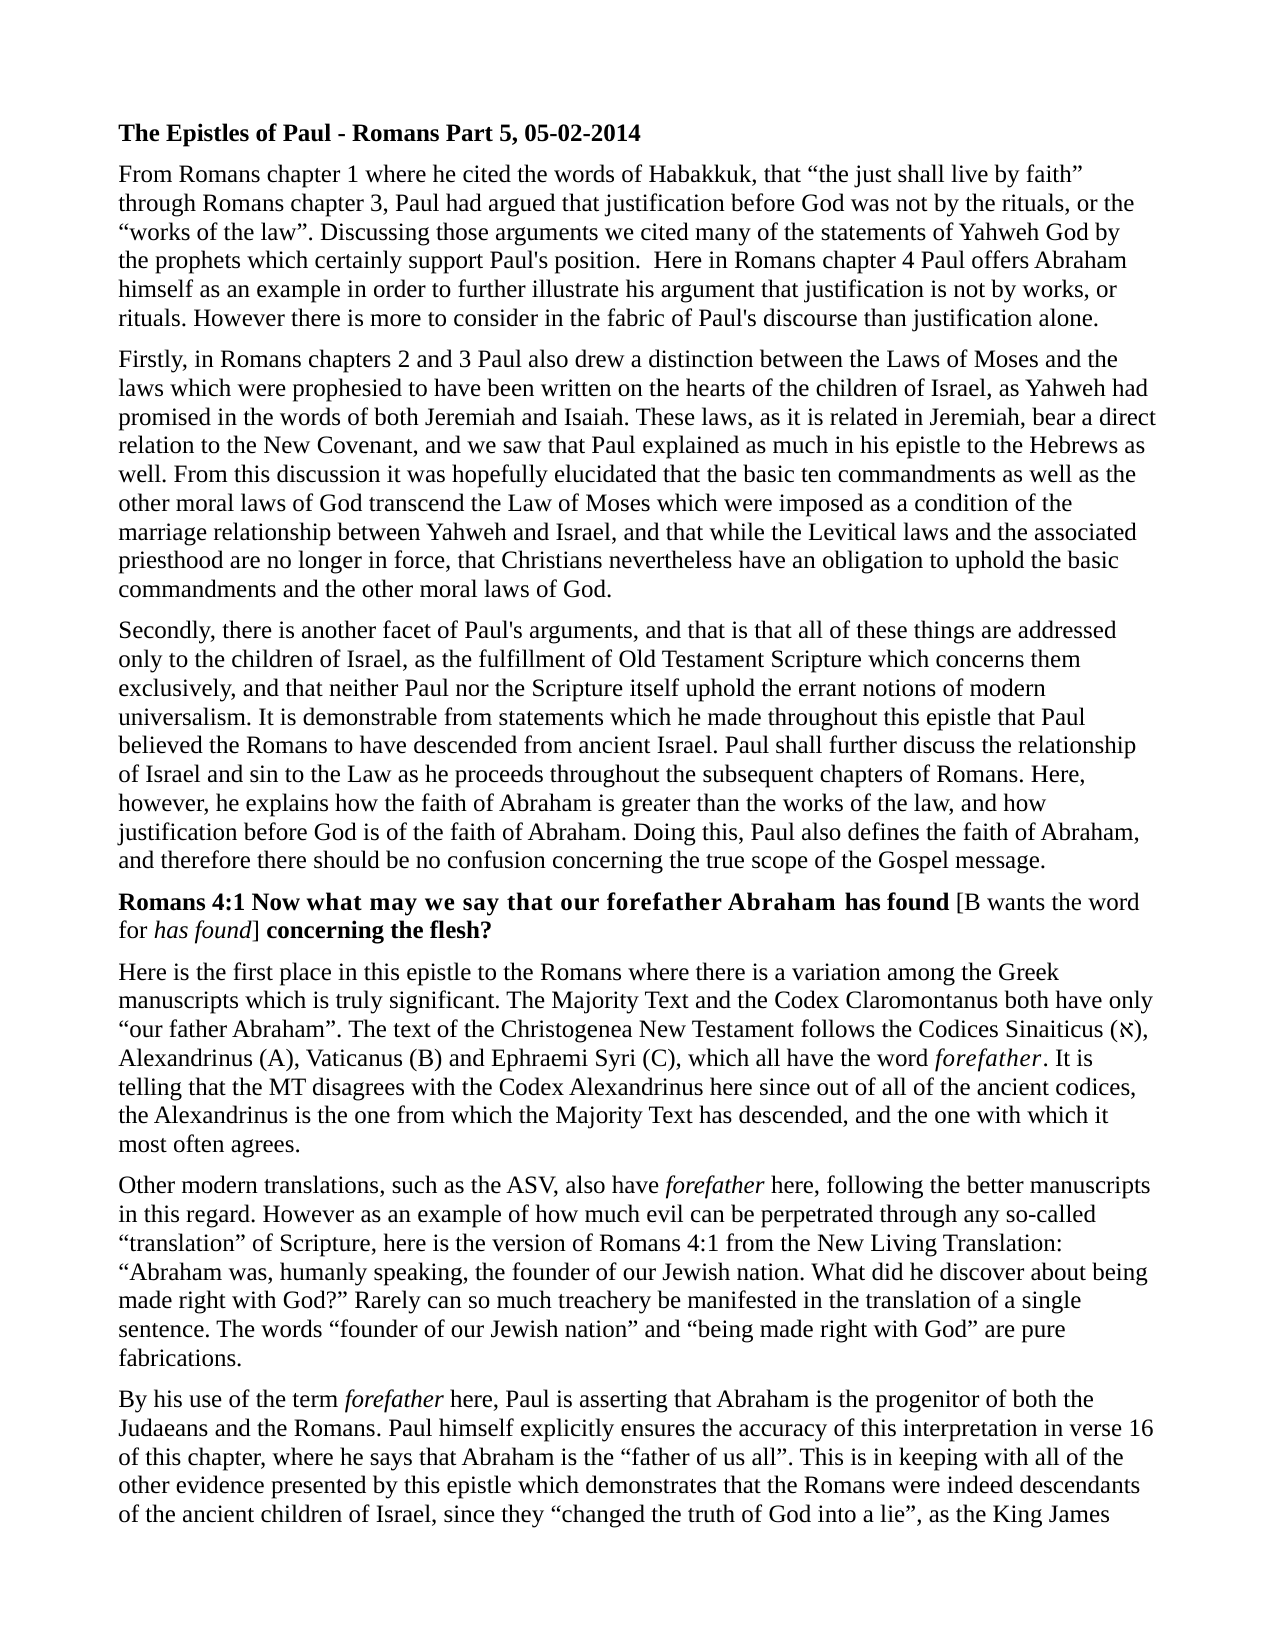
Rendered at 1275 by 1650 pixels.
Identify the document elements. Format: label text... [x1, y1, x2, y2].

text Here is the first place in this epistle to the Romans where there is a variation among the Greek manuscripts which is truly significant. The Majority Text and the Codex Claromontanus both have only “our father Abraham”. The text of the Christogenea New Testament follows the Codices Sinaiticus (א), Alexandrinus (A), Vaticanus (B) and Ephraemi Syri (C), which all have the word forefather. It is telling that the MT disagrees with the Codex Alexandrinus here since out of all of the ancient codices, the Alexandrinus is the one from which the Majority Text has descended, and the one with which it most often agrees. [118, 957, 1157, 1158]
text By his use of the term forefather here, Paul is asserting that Abraham is the progenitor of both the Judaeans and the Romans. Paul himself explicitly ensures the accuracy of this interpretation in verse 16 of this chapter, where he says that Abraham is the “father of us all”. This is in keeping with all of the other evidence presented by this epistle which demonstrates that the Romans were indeed descendants of the ancient children of Israel, since they “changed the truth of God into a lie”, as the King James [118, 1384, 1157, 1528]
text Romans 4:1 Now what may we say that our forefather Abraham has found [B wants the word for has found] concerning the flesh? [118, 887, 1157, 944]
text From Romans chapter 1 where he cited the words of Habakkuk, that “the just shall live by faith” through Romans chapter 3, Paul had argued that justification before God was not by the rituals, or the “works of the law”. Discussing those arguments we cited many of the statements of Yahweh God by the prophets which certainly support Paul's position. Here in Romans chapter 4 Paul offers Abraham himself as an example in order to further illustrate his argument that justification is not by works, or rituals. However there is more to consider in the fabric of Paul's discourse than justification alone. [118, 159, 1157, 332]
text The Epistles of Paul - Romans Part 5, 05-02-2014 [118, 118, 1157, 147]
text Other modern translations, such as the ASV, also have forefather here, following the better manuscripts in this regard. However as an example of how much evil can be perpetrated through any so-called “translation” of Scripture, here is the version of Romans 4:1 from the New Living Translation: “Abraham was, humanly speaking, the founder of our Jewish nation. What did he discover about being made right with God?” Rarely can so much treachery be manifested in the translation of a single sentence. The words “founder of our Jewish nation” and “being made right with God” are pure fabrications. [118, 1171, 1157, 1372]
text Firstly, in Romans chapters 2 and 3 Paul also drew a distinction between the Laws of Moses and the laws which were prophesied to have been written on the hearts of the children of Israel, as Yahweh had promised in the words of both Jeremiah and Isaiah. These laws, as it is related in Jeremiah, bear a direct relation to the New Covenant, and we saw that Paul explained as much in his epistle to the Hebrews as well. From this discussion it was hopefully elucidated that the basic ten commandments as well as the other moral laws of God transcend the Law of Moses which were imposed as a condition of the marriage relationship between Yahweh and Israel, and that while the Levitical laws and the associated priesthood are no longer in force, that Christians nevertheless have an obligation to uphold the basic commandments and the other moral laws of God. [118, 344, 1157, 603]
text Secondly, there is another facet of Paul's arguments, and that is that all of these things are addressed only to the children of Israel, as the fulfillment of Old Testament Scripture which concerns them exclusively, and that neither Paul nor the Scripture itself uphold the errant notions of modern universalism. It is demonstrable from statements which he made throughout this epistle that Paul believed the Romans to have descended from ancient Israel. Paul shall further discuss the relationship of Israel and sin to the Law as he proceeds throughout the subsequent chapters of Romans. Here, however, he explains how the faith of Abraham is greater than the works of the law, and how justification before God is of the faith of Abraham. Doing this, Paul also defines the faith of Abraham, and therefore there should be no confusion concerning the true scope of the Gospel message. [118, 616, 1157, 874]
